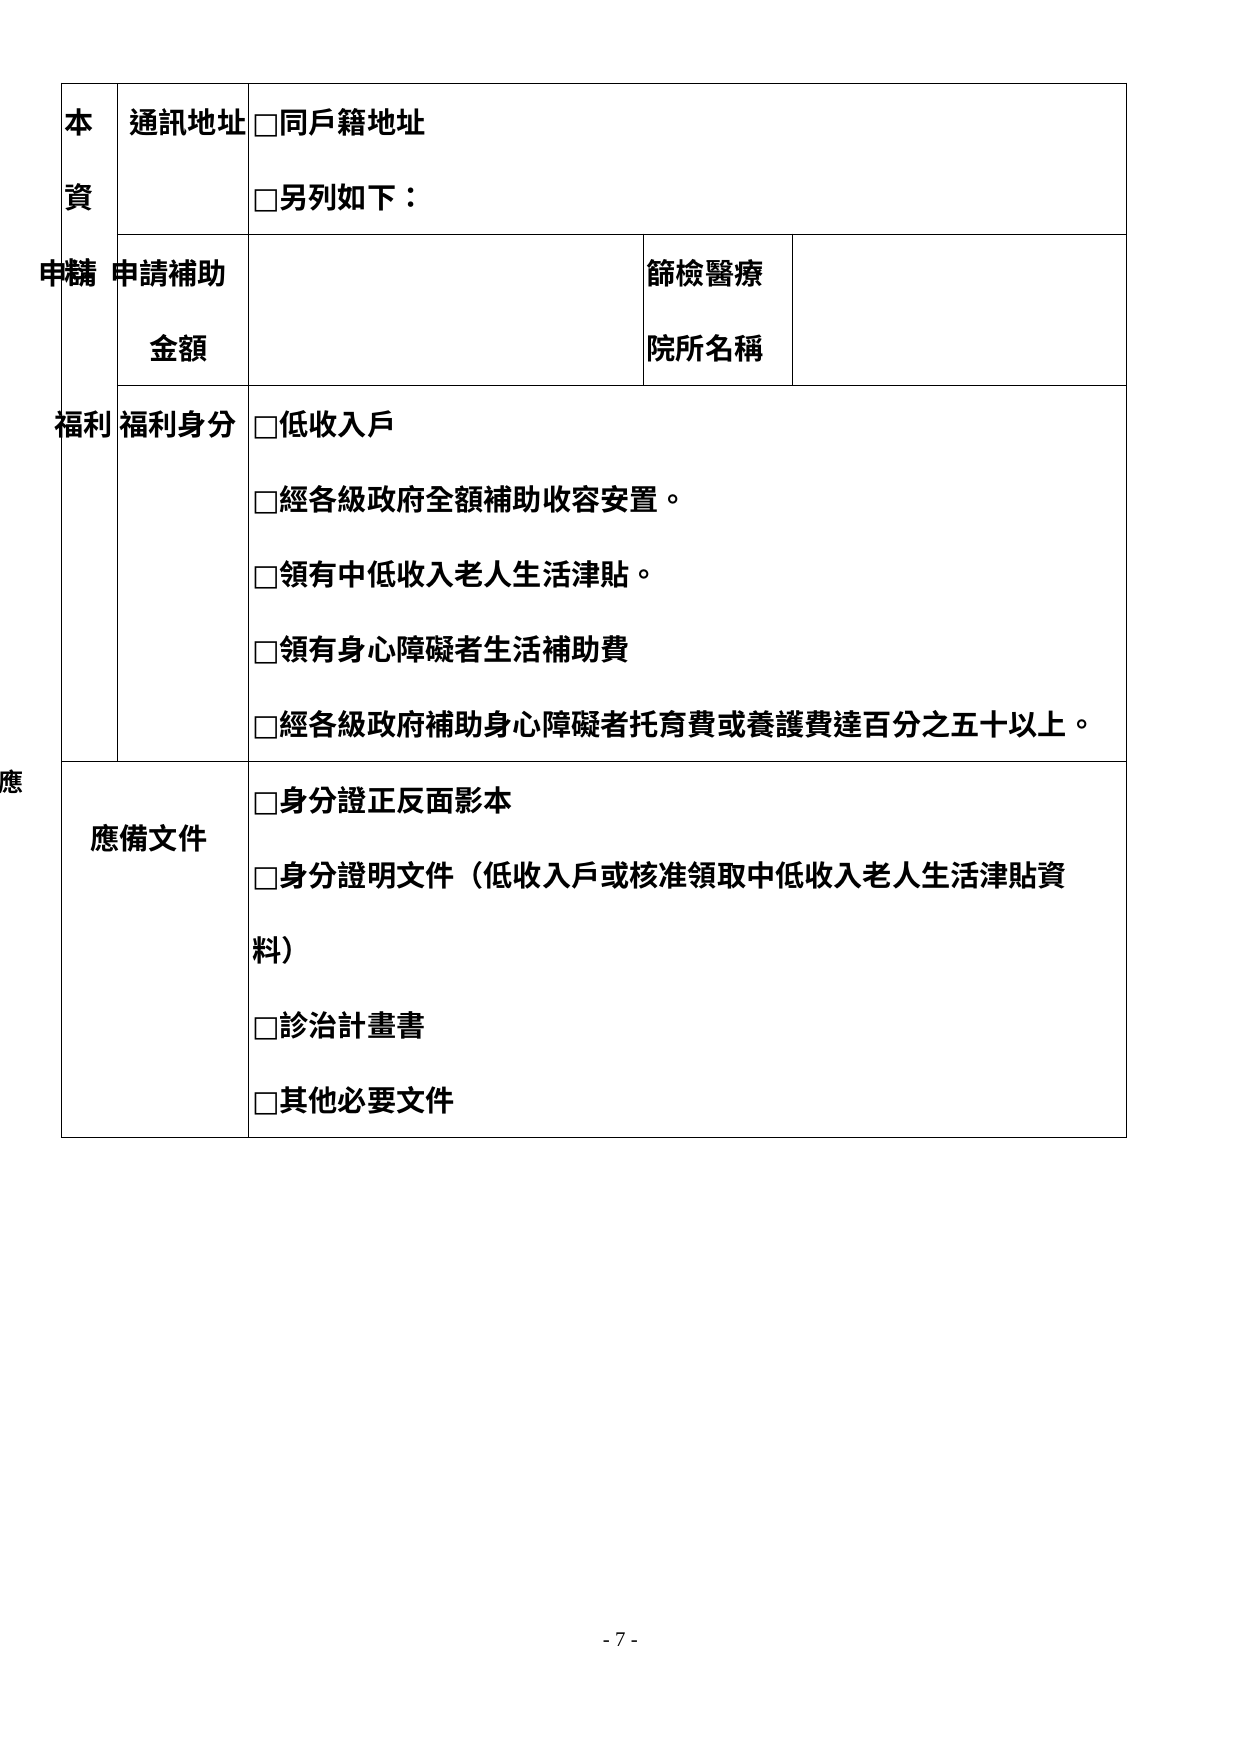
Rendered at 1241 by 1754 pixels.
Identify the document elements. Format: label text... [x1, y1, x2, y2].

table_cell 申請 申請補助金額 [118, 235, 248, 384]
table_cell 篩檢醫療 院所名稱 [644, 235, 792, 384]
table_cell 通訊地址 [118, 84, 248, 233]
table_cell □同戶籍地址 □另列如下： [249, 84, 1126, 233]
table_cell [793, 235, 1126, 384]
table_cell □低收入戶 □經各級政府全額補助收容安置。 □領有中低收入老人生活津貼。 □領有身心障礙者生活補助費 □經各級政府補助身心障礙者托育費或養護費達百分之五十以上。 [249, 386, 1126, 761]
table_cell □身分證正反面影本 □身分證明文件（低收入戶或核准領取中低收入老人生活津貼資料） □診治計畫書 □其他必要文件 [249, 762, 1126, 1137]
table_cell 福利 福利身分 [118, 386, 248, 761]
table_cell 應 應備文件 [62, 762, 248, 1137]
table_cell [249, 235, 643, 384]
table_header 申 請 人 基 本 資 料 [62, 84, 117, 761]
